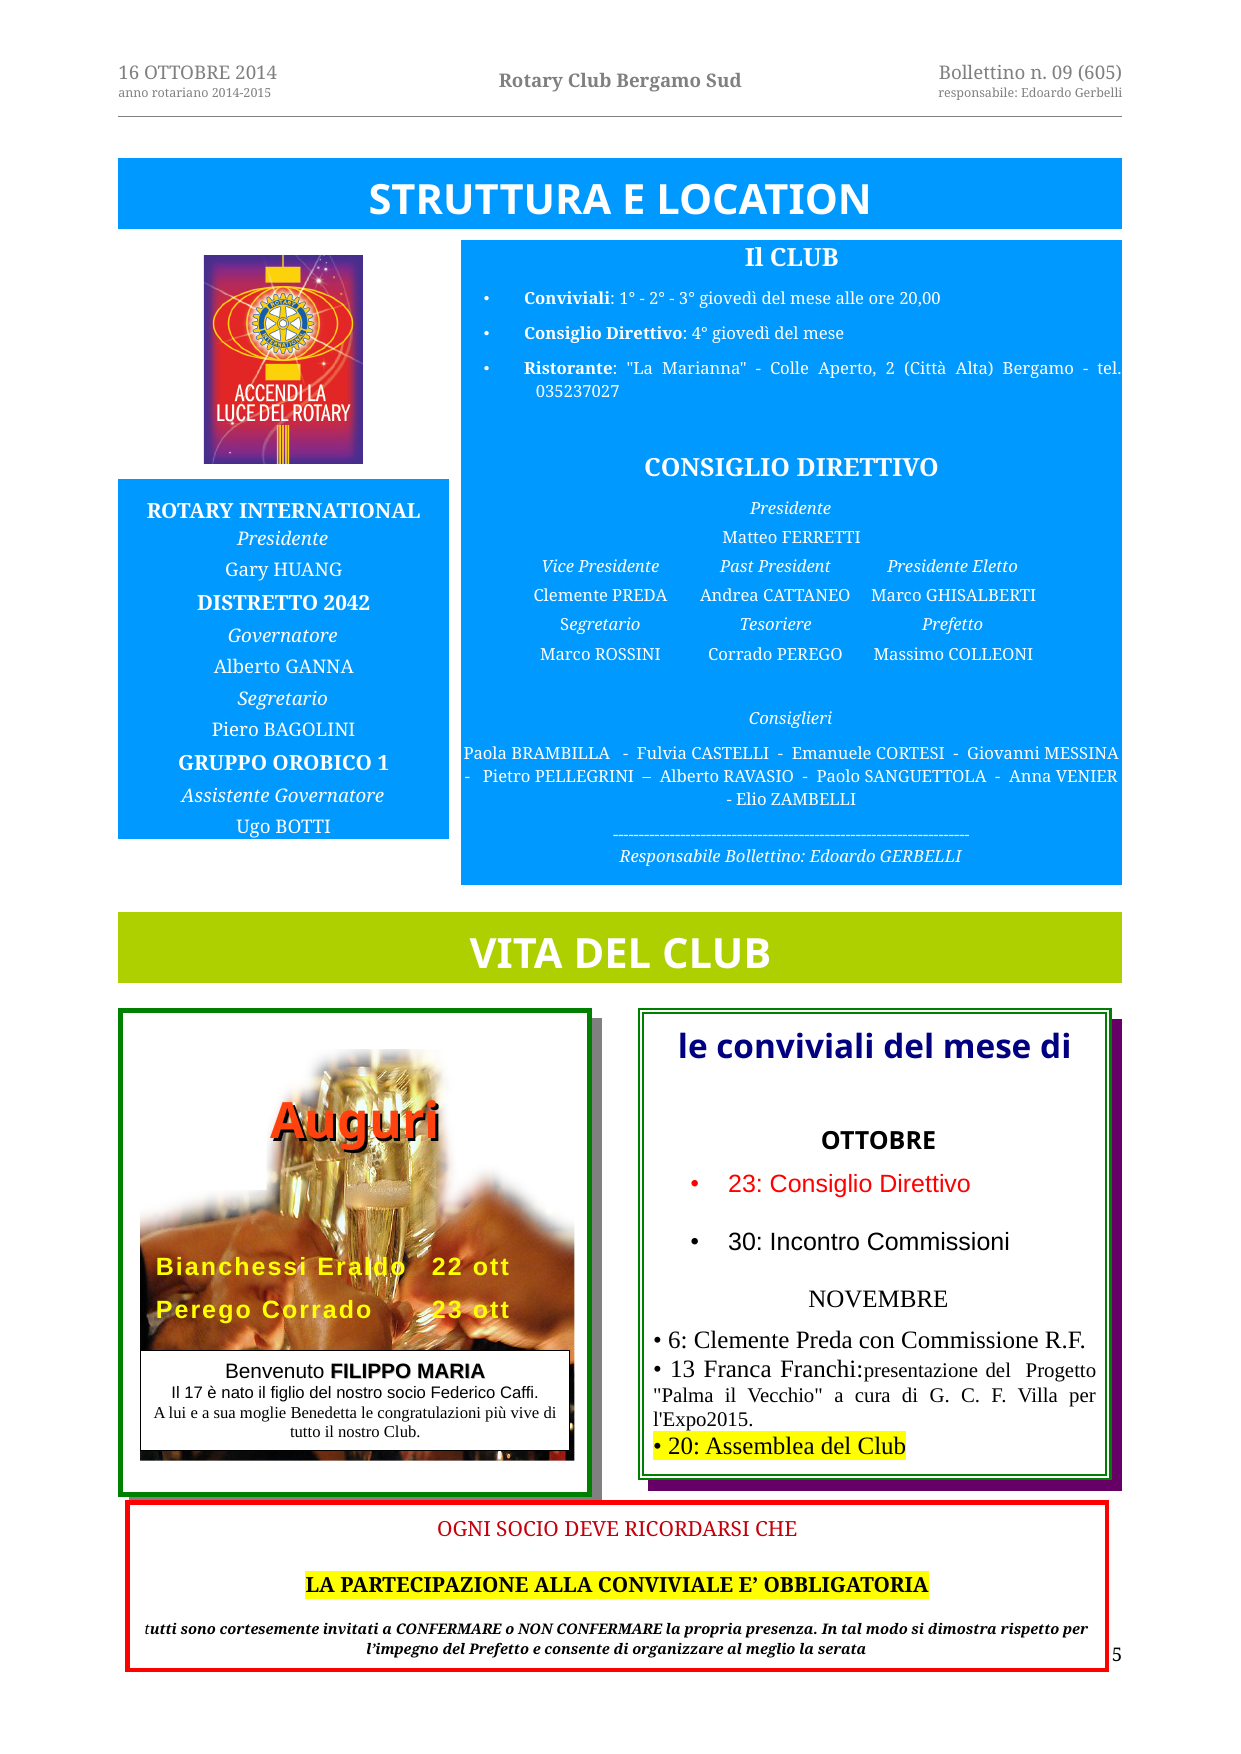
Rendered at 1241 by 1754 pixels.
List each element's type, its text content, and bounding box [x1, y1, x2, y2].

text Auguri [574, 1085, 578, 1153]
text Presidente [461, 496, 1122, 519]
text • 13 Franca Franchi:presentazione del Progetto "Palma il Vecchio" a cura di G. C. F. Villa per l'Expo2015. [653, 1354, 1096, 1431]
text Paola BRAMBILLA - Fulvia CASTELLI - Emanuele CORTESI - Giovanni MESSINA - Pietro PELLEGRINI – Alberto RAVASIO - Paolo SANGUETTOLA - Anna VENIER - Elio ZAMBELLI [461, 742, 1122, 810]
picture [140, 1027, 574, 1460]
text Consiglieri [461, 707, 1122, 729]
text Vice Presidente Past President Presidente Eletto [461, 555, 1122, 577]
text Gary HUANG [118, 556, 449, 582]
text ROTARY INTERNATIONAL [118, 496, 449, 525]
text Responsabile Bollettino: Edoardo GERBELLI [461, 845, 1122, 868]
text Segretario [118, 685, 449, 711]
text --------------------------------------------------------------------- [461, 822, 1122, 845]
text OGNI SOCIO DEVE RICORDARSI CHE [138, 1514, 1096, 1542]
text Presidente [118, 525, 449, 550]
list 30: Incontro Commissioni [690, 1227, 1096, 1255]
text Auguri [132, 1085, 140, 1153]
list Ristorante: "La Marianna" - Colle Aperto, 2 (Città Alta) Bergamo - tel. 035237027 [484, 357, 1122, 402]
text Alberto GANNA [118, 654, 449, 679]
text tutti sono cortesemente invitati a CONFERMARE o NON CONFERMARE la propria presenza. In tal modo si dimostra rispetto per l’impegno del Prefetto e consente di organizzare al meglio la serata [138, 1619, 1096, 1659]
text Segretario Tesoriere Prefetto [461, 613, 1122, 636]
text Piero BAGOLINI [118, 717, 449, 742]
text DISTRETTO 2042 [118, 588, 449, 616]
list OTTOBRE [659, 1122, 1097, 1156]
list Conviviali: 1° - 2° - 3° giovedì del mese alle ore 20,00 [484, 286, 1122, 309]
list NOVEMBRE [659, 1284, 1097, 1313]
text LA PARTECIPAZIONE ALLA CONVIVIALE E’ OBBLIGATORIA [138, 1571, 1096, 1599]
list Consiglio Direttivo: 4° giovedì del mese [484, 321, 1122, 344]
text CONSIGLIO DIRETTIVO [461, 450, 1122, 484]
text Il CLUB [461, 240, 1122, 274]
text STRUTTURA E LOCATION [118, 170, 1122, 227]
text GRUPPO OROBICO 1 [118, 748, 449, 776]
text Matteo FERRETTI [461, 526, 1122, 548]
text A lui e a sua moglie Benedetta le congratulazioni più vive di tutto il nostro Club. [149, 1402, 561, 1441]
text Governatore [118, 622, 449, 648]
text • 20: Assemblea del Club [653, 1431, 1096, 1460]
text • 6: Clemente Preda con Commissione R.F. [653, 1325, 1096, 1354]
picture [203, 255, 363, 464]
text Assistente Governatore [118, 782, 449, 808]
text VITA DEL CLUB [118, 924, 1122, 981]
text Clemente PREDA Andrea CATTANEO Marco GHISALBERTI [461, 584, 1122, 607]
list 23: Consiglio Direttivo [690, 1169, 1096, 1198]
text Ugo BOTTI [118, 814, 449, 839]
text le conviviali del mese di [653, 1023, 1096, 1069]
text Benvenuto FILIPPO MARIA [149, 1359, 561, 1383]
text Marco ROSSINI Corrado PEREGO Massimo COLLEONI [461, 642, 1122, 665]
text Il 17 è nato il figlio del nostro socio Federico Caffi. [149, 1383, 561, 1402]
